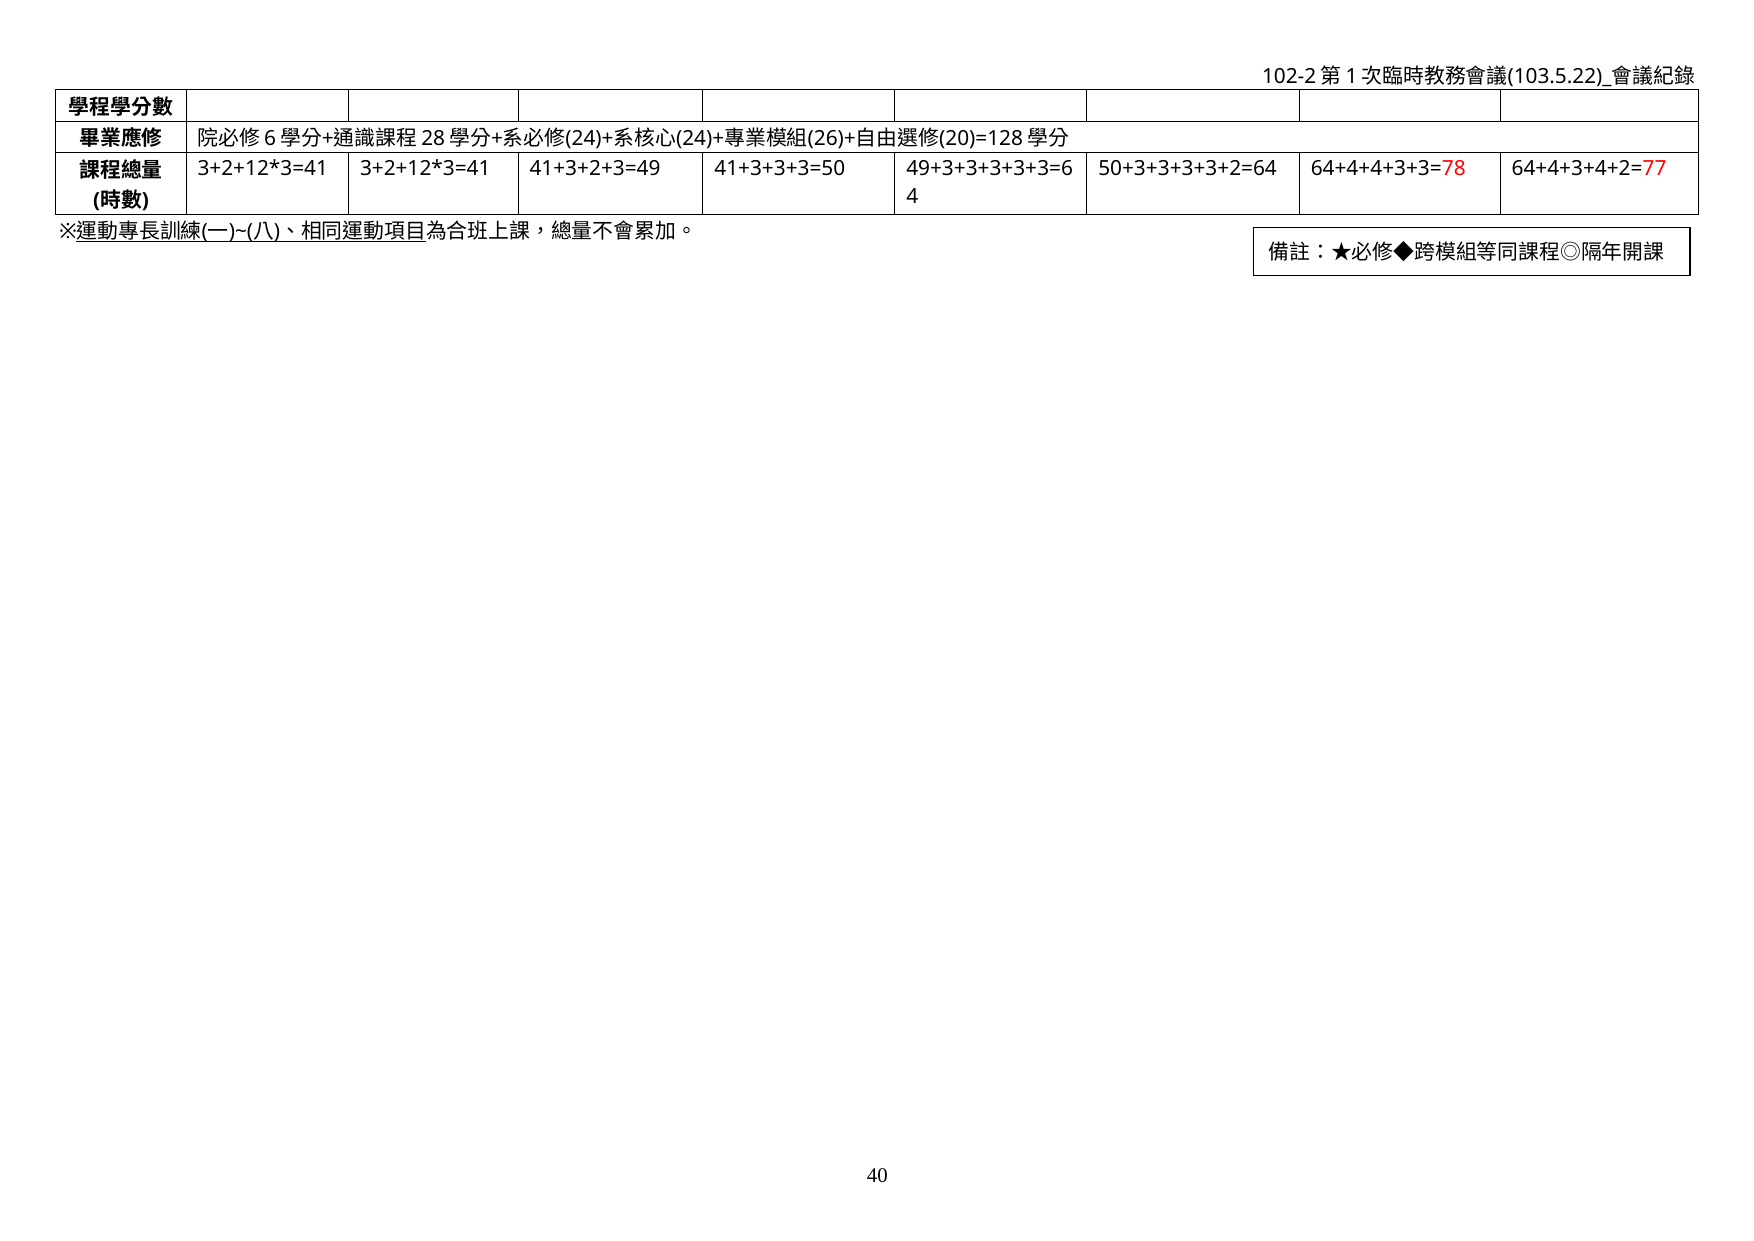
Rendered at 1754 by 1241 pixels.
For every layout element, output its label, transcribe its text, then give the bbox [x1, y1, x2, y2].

table_cell 課程總量 (時數) [56, 153, 186, 213]
text 備註：★必修◆跨模組等同課程◎隔年開課 [1268, 235, 1675, 265]
table_cell 畢業應修 [56, 122, 186, 152]
table_cell 49+3+3+3+3+3=64 [895, 153, 1086, 213]
table_cell 3+2+12*3=41 [187, 153, 348, 213]
table_cell 院必修6學分+通識課程28學分+系必修(24)+系核心(24)+專業模組(26)+自由選修(20)=128學分 [187, 122, 1698, 152]
table_cell [703, 90, 894, 121]
table_cell [1300, 90, 1500, 121]
table_cell [895, 90, 1086, 121]
table_cell [1087, 90, 1299, 121]
table_cell [519, 90, 702, 121]
table_cell [349, 90, 518, 121]
table_cell 41+3+2+3=49 [519, 153, 702, 213]
text ※運動專長訓練(一)~(八)、相同運動項目為合班上課，總量不會累加。 [59, 215, 1695, 245]
table_cell 64+4+4+3+3=78 [1300, 153, 1500, 213]
table_cell 50+3+3+3+3+2=64 [1087, 153, 1299, 213]
table_cell [1501, 90, 1698, 121]
table_cell [187, 90, 348, 121]
table_cell 學程學分數 [56, 90, 186, 121]
table_cell 41+3+3+3=50 [703, 153, 894, 213]
table_cell 3+2+12*3=41 [349, 153, 518, 213]
table_cell 64+4+3+4+2=77 [1501, 153, 1698, 213]
